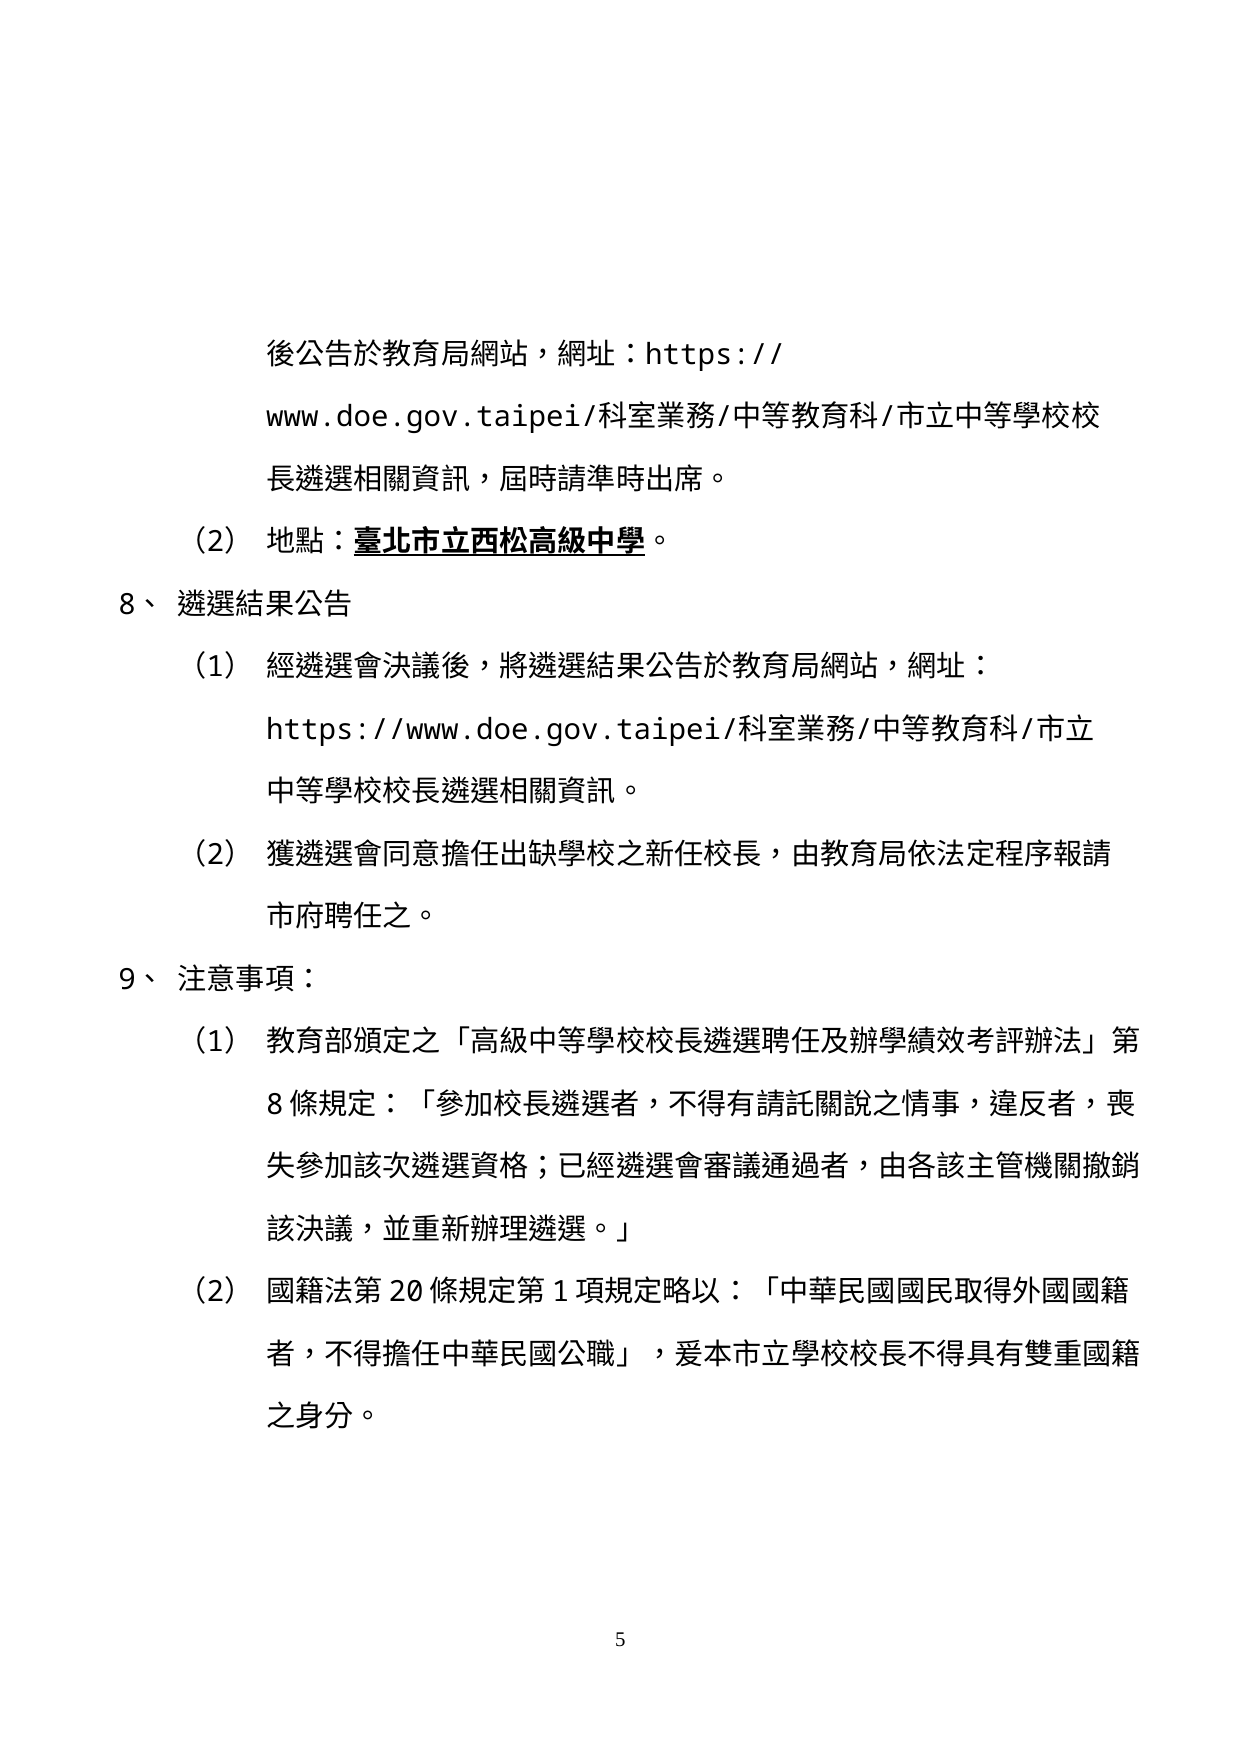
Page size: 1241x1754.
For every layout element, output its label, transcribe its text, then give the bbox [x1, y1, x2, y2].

list 遴選結果公告 [118, 560, 1113, 622]
list 教育部頒定之「高級中等學校校長遴選聘任及辦學績效考評辦法」第8條規定：「參加校長遴選者，不得有請託關說之情事，違反者，喪失參加該次遴選資格；已經遴選會審議通過者，由各該主管機關撤銷該決議，並重新辦理遴選。」 [177, 997, 1143, 1247]
list 經遴選會決議後，將遴選結果公告於教育局網站，網址：https://www.doe.gov.taipei/科室業務/中等教育科/市立中等學校校長遴選相關資訊。 [177, 622, 1113, 810]
list 地點：臺北市立西松高級中學。 [177, 497, 1113, 560]
list 獲遴選會同意擔任出缺學校之新任校長，由教育局依法定程序報請市府聘任之。 [177, 810, 1113, 935]
list 時間：預定為112年6月4日（星期日）下午2時起（惟考量本次出缺學校數量眾多，本局將視報名人數調整審議日期（或時間），並另行公告於本局網站），審議校長出缺學校順序依抽籤決定，各校審議梯次別及時間表將於112年5月11日（星期四）下午6時後公告於教育局網站，網址：https://www.doe.gov.taipei/科室業務/中等教育科/市立中等學校校長遴選相關資訊，屆時請準時出席。 [177, 310, 1113, 497]
list 注意事項： [118, 935, 1113, 997]
list 國籍法第20條規定第1項規定略以：「中華民國國民取得外國國籍者，不得擔任中華民國公職」，爰本市立學校校長不得具有雙重國籍之身分。 [177, 1247, 1143, 1435]
